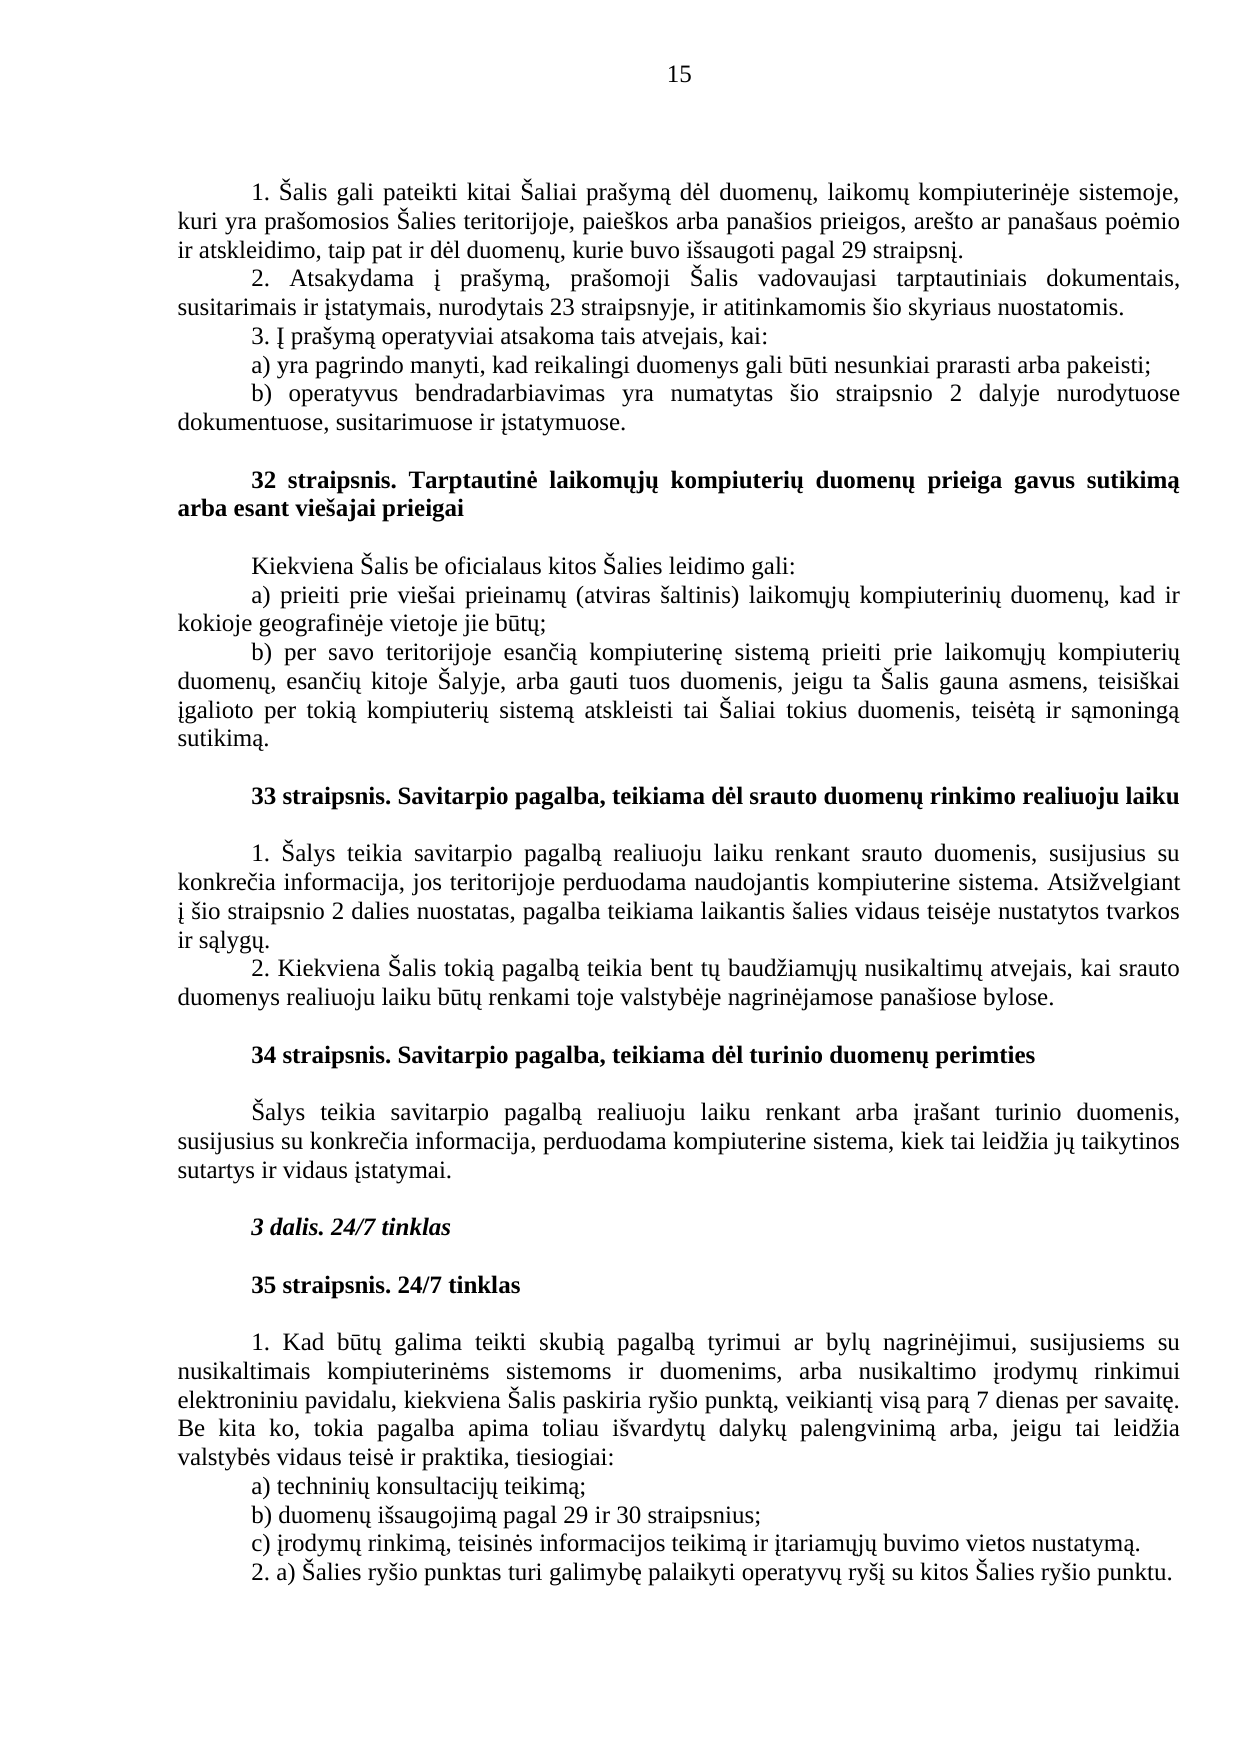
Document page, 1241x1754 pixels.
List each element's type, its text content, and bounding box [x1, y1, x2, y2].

text 1. Kad būtų galima teikti skubią pagalbą tyrimui ar bylų nagrinėjimui, susijusiems su nusikaltimais kompiuterinėms sistemoms ir duomenims, arba nusikaltimo įrodymų rinkimui elektroniniu pavidalu, kiekviena Šalis paskiria ryšio punktą, veikiantį visą parą 7 dienas per savaitę. Be kita ko, tokia pagalba apima toliau išvardytų dalykų palengvinimą arba, jeigu tai leidžia valstybės vidaus teisė ir praktika, tiesiogiai: [177, 1327, 1181, 1471]
text 2. Kiekviena Šalis tokią pagalbą teikia bent tų baudžiamųjų nusikaltimų atvejais, kai srauto duomenys realiuoju laiku būtų renkami toje valstybėje nagrinėjamose panašiose bylose. [177, 953, 1181, 1011]
text 34 straipsnis. Savitarpio pagalba, teikiama dėl turinio duomenų perimties [177, 1040, 1181, 1068]
text a) techninių konsultacijų teikimą; [177, 1471, 1181, 1500]
text 3 dalis. 24/7 tinklas [177, 1212, 1181, 1241]
text 3. Į prašymą operatyviai atsakoma tais atvejais, kai: [177, 321, 1181, 350]
text 1. Šalys teikia savitarpio pagalbą realiuoju laiku renkant srauto duomenis, susijusius su konkrečia informacija, jos teritorijoje perduodama naudojantis kompiuterine sistema. Atsižvelgiant į šio straipsnio 2 dalies nuostatas, pagalba teikiama laikantis šalies vidaus teisėje nustatytos tvarkos ir sąlygų. [177, 838, 1181, 953]
text a) yra pagrindo manyti, kad reikalingi duomenys gali būti nesunkiai prarasti arba pakeisti; [177, 350, 1181, 378]
text Kiekviena Šalis be oficialaus kitos Šalies leidimo gali: [177, 551, 1181, 580]
text 1. Šalis gali pateikti kitai Šaliai prašymą dėl duomenų, laikomų kompiuterinėje sistemoje, kuri yra prašomosios Šalies teritorijoje, paieškos arba panašios prieigos, arešto ar panašaus poėmio ir atskleidimo, taip pat ir dėl duomenų, kurie buvo išsaugoti pagal 29 straipsnį. [177, 177, 1181, 263]
text b) duomenų išsaugojimą pagal 29 ir 30 straipsnius; [177, 1500, 1181, 1528]
text b) operatyvus bendradarbiavimas yra numatytas šio straipsnio 2 dalyje nurodytuose dokumentuose, susitarimuose ir įstatymuose. [177, 378, 1181, 436]
text 2. Atsakydama į prašymą, prašomoji Šalis vadovaujasi tarptautiniais dokumentais, susitarimais ir įstatymais, nurodytais 23 straipsnyje, ir atitinkamomis šio skyriaus nuostatomis. [177, 263, 1181, 321]
text a) prieiti prie viešai prieinamų (atviras šaltinis) laikomųjų kompiuterinių duomenų, kad ir kokioje geografinėje vietoje jie būtų; [177, 580, 1181, 637]
text 35 straipsnis. 24/7 tinklas [177, 1270, 1181, 1298]
text b) per savo teritorijoje esančią kompiuterinę sistemą prieiti prie laikomųjų kompiuterių duomenų, esančių kitoje Šalyje, arba gauti tuos duomenis, jeigu ta Šalis gauna asmens, teisiškai įgalioto per tokią kompiuterių sistemą atskleisti tai Šaliai tokius duomenis, teisėtą ir sąmoningą sutikimą. [177, 637, 1181, 752]
text 32 straipsnis. Tarptautinė laikomųjų kompiuterių duomenų prieiga gavus sutikimą arba esant viešajai prieigai [177, 465, 1181, 522]
text 2. a) Šalies ryšio punktas turi galimybę palaikyti operatyvų ryšį su kitos Šalies ryšio punktu. [177, 1557, 1181, 1586]
text 33 straipsnis. Savitarpio pagalba, teikiama dėl srauto duomenų rinkimo realiuoju laiku [177, 781, 1181, 810]
text Šalys teikia savitarpio pagalbą realiuoju laiku renkant arba įrašant turinio duomenis, susijusius su konkrečia informacija, perduodama kompiuterine sistema, kiek tai leidžia jų taikytinos sutartys ir vidaus įstatymai. [177, 1097, 1181, 1183]
text c) įrodymų rinkimą, teisinės informacijos teikimą ir įtariamųjų buvimo vietos nustatymą. [177, 1528, 1181, 1557]
